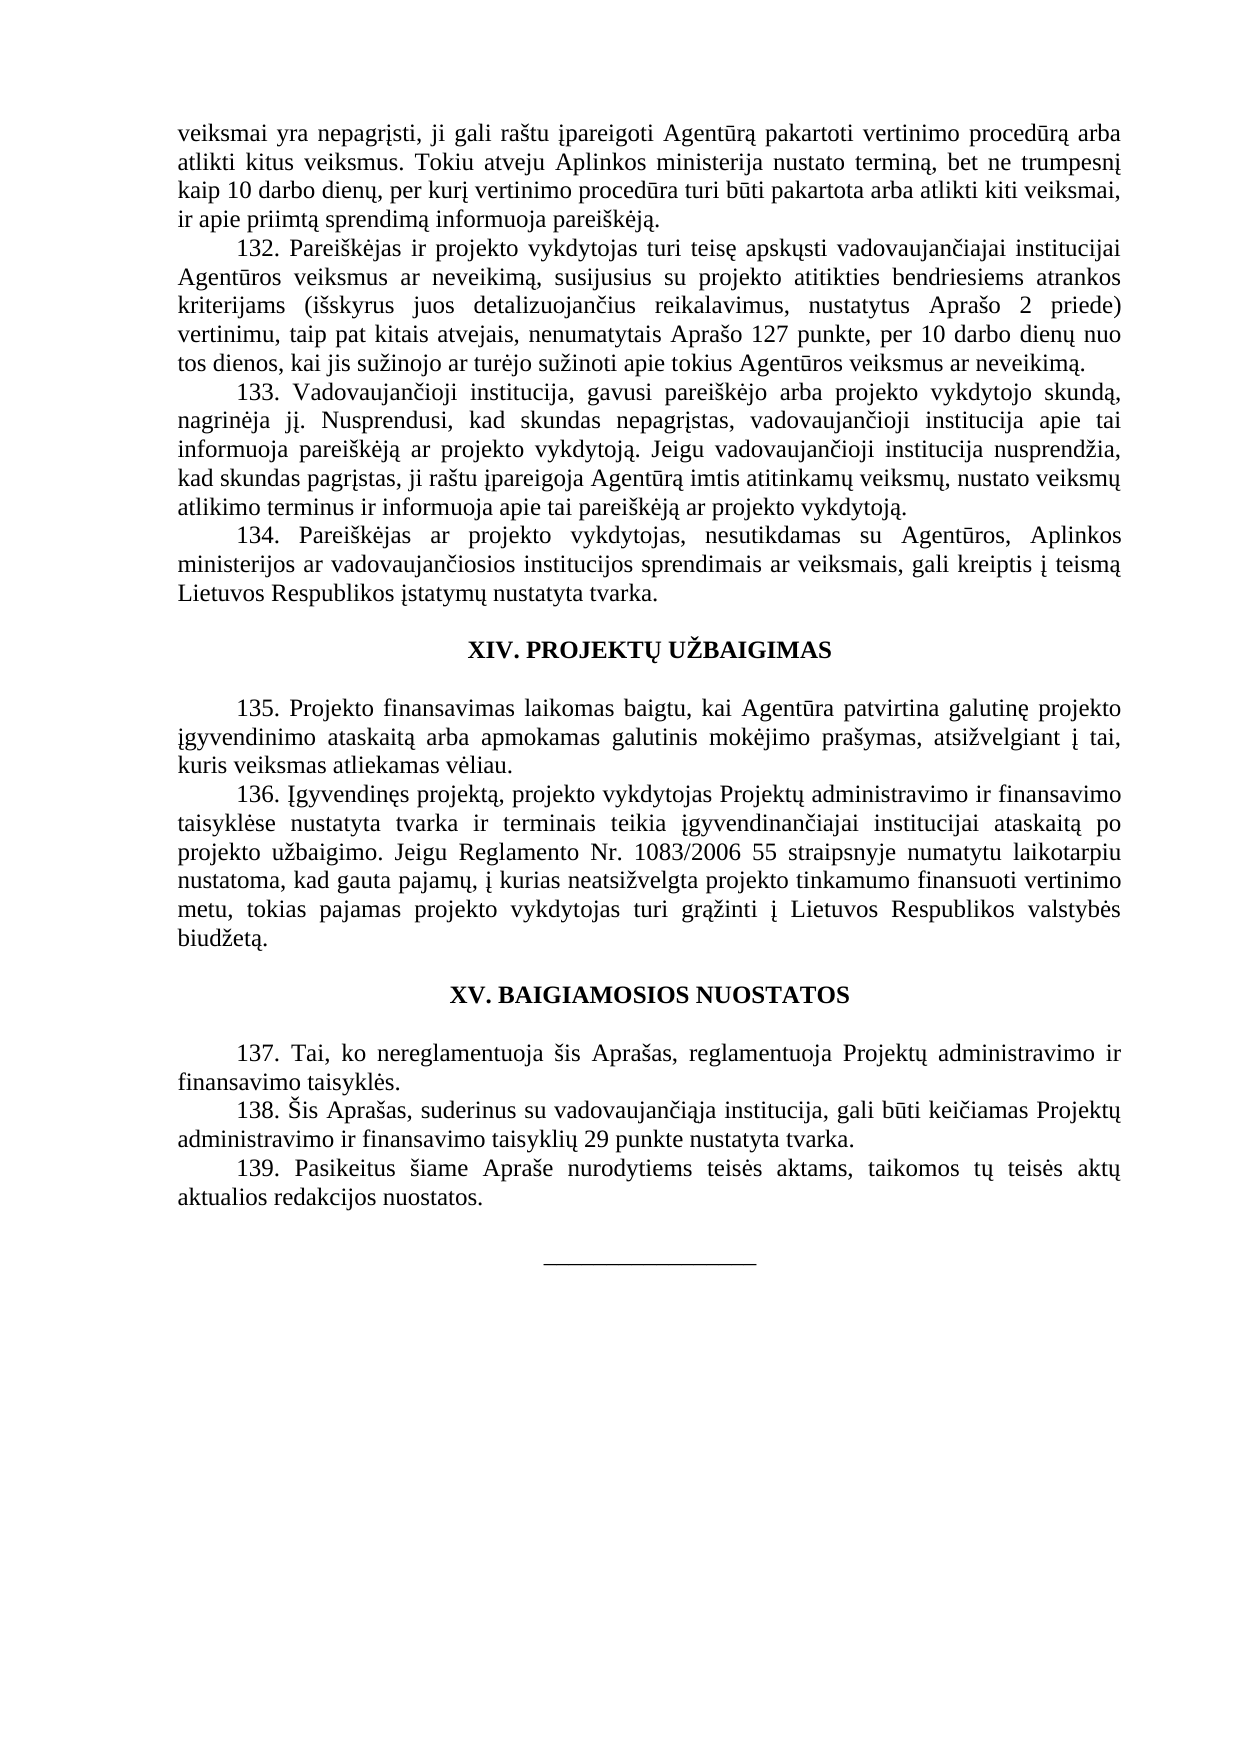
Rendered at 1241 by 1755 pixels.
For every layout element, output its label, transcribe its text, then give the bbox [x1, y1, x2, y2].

text 135. Projekto finansavimas laikomas baigtu, kai Agentūra patvirtina galutinę projekto įgyvendinimo ataskaitą arba apmokamas galutinis mokėjimo prašymas, atsižvelgiant į tai, kuris veiksmas atliekamas vėliau. [177, 693, 1122, 779]
text 138. Šis Aprašas, suderinus su vadovaujančiąja institucija, gali būti keičiamas Projektų administravimo ir finansavimo taisyklių 29 punkte nustatyta tvarka. [177, 1096, 1122, 1153]
text 134. Pareiškėjas ar projekto vykdytojas, nesutikdamas su Agentūros, Aplinkos ministerijos ar vadovaujančiosios institucijos sprendimais ar veiksmais, gali kreiptis į teismą Lietuvos Respublikos įstatymų nustatyta tvarka. [177, 521, 1122, 607]
text 137. Tai, ko nereglamentuoja šis Aprašas, reglamentuoja Projektų administravimo ir finansavimo taisyklės. [177, 1038, 1122, 1096]
text 132. Pareiškėjas ir projekto vykdytojas turi teisę apskųsti vadovaujančiajai institucijai Agentūros veiksmus ar neveikimą, susijusius su projekto atitikties bendriesiems atrankos kriterijams (išskyrus juos detalizuojančius reikalavimus, nustatytus Aprašo 2 priede) vertinimu, taip pat kitais atvejais, nenumatytais Aprašo 127 punkte, per 10 darbo dienų nuo tos dienos, kai jis sužinojo ar turėjo sužinoti apie tokius Agentūros veiksmus ar neveikimą. [177, 233, 1122, 377]
text XV. BAIGIAMOSIOS NUOSTATOS [177, 981, 1122, 1009]
text 133. Vadovaujančioji institucija, gavusi pareiškėjo arba projekto vykdytojo skundą, nagrinėja jį. Nusprendusi, kad skundas nepagrįstas, vadovaujančioji institucija apie tai informuoja pareiškėją ar projekto vykdytoją. Jeigu vadovaujančioji institucija nusprendžia, kad skundas pagrįstas, ji raštu įpareigoja Agentūrą imtis atitinkamų veiksmų, nustato veiksmų atlikimo terminus ir informuoja apie tai pareiškėją ar projekto vykdytoją. [177, 377, 1122, 521]
text 136. Įgyvendinęs projektą, projekto vykdytojas Projektų administravimo ir finansavimo taisyklėse nustatyta tvarka ir terminais teikia įgyvendinančiajai institucijai ataskaitą po projekto užbaigimo. Jeigu Reglamento Nr. 1083/2006 55 straipsnyje numatytu laikotarpiu nustatoma, kad gauta pajamų, į kurias neatsižvelgta projekto tinkamumo finansuoti vertinimo metu, tokias pajamas projekto vykdytojas turi grąžinti į Lietuvos Respublikos valstybės biudžetą. [177, 779, 1122, 952]
text veiksmai yra nepagrįsti, ji gali raštu įpareigoti Agentūrą pakartoti vertinimo procedūrą arba atlikti kitus veiksmus. Tokiu atveju Aplinkos ministerija nustato terminą, bet ne trumpesnį kaip 10 darbo dienų, per kurį vertinimo procedūra turi būti pakartota arba atlikti kiti veiksmai, ir apie priimtą sprendimą informuoja pareiškėją. [177, 118, 1122, 233]
text _________________ [177, 1239, 1122, 1268]
text 139. Pasikeitus šiame Apraše nurodytiems teisės aktams, taikomos tų teisės aktų aktualios redakcijos nuostatos. [177, 1153, 1122, 1211]
text XIV. PROJEKTŲ UŽBAIGIMAS [177, 636, 1122, 664]
